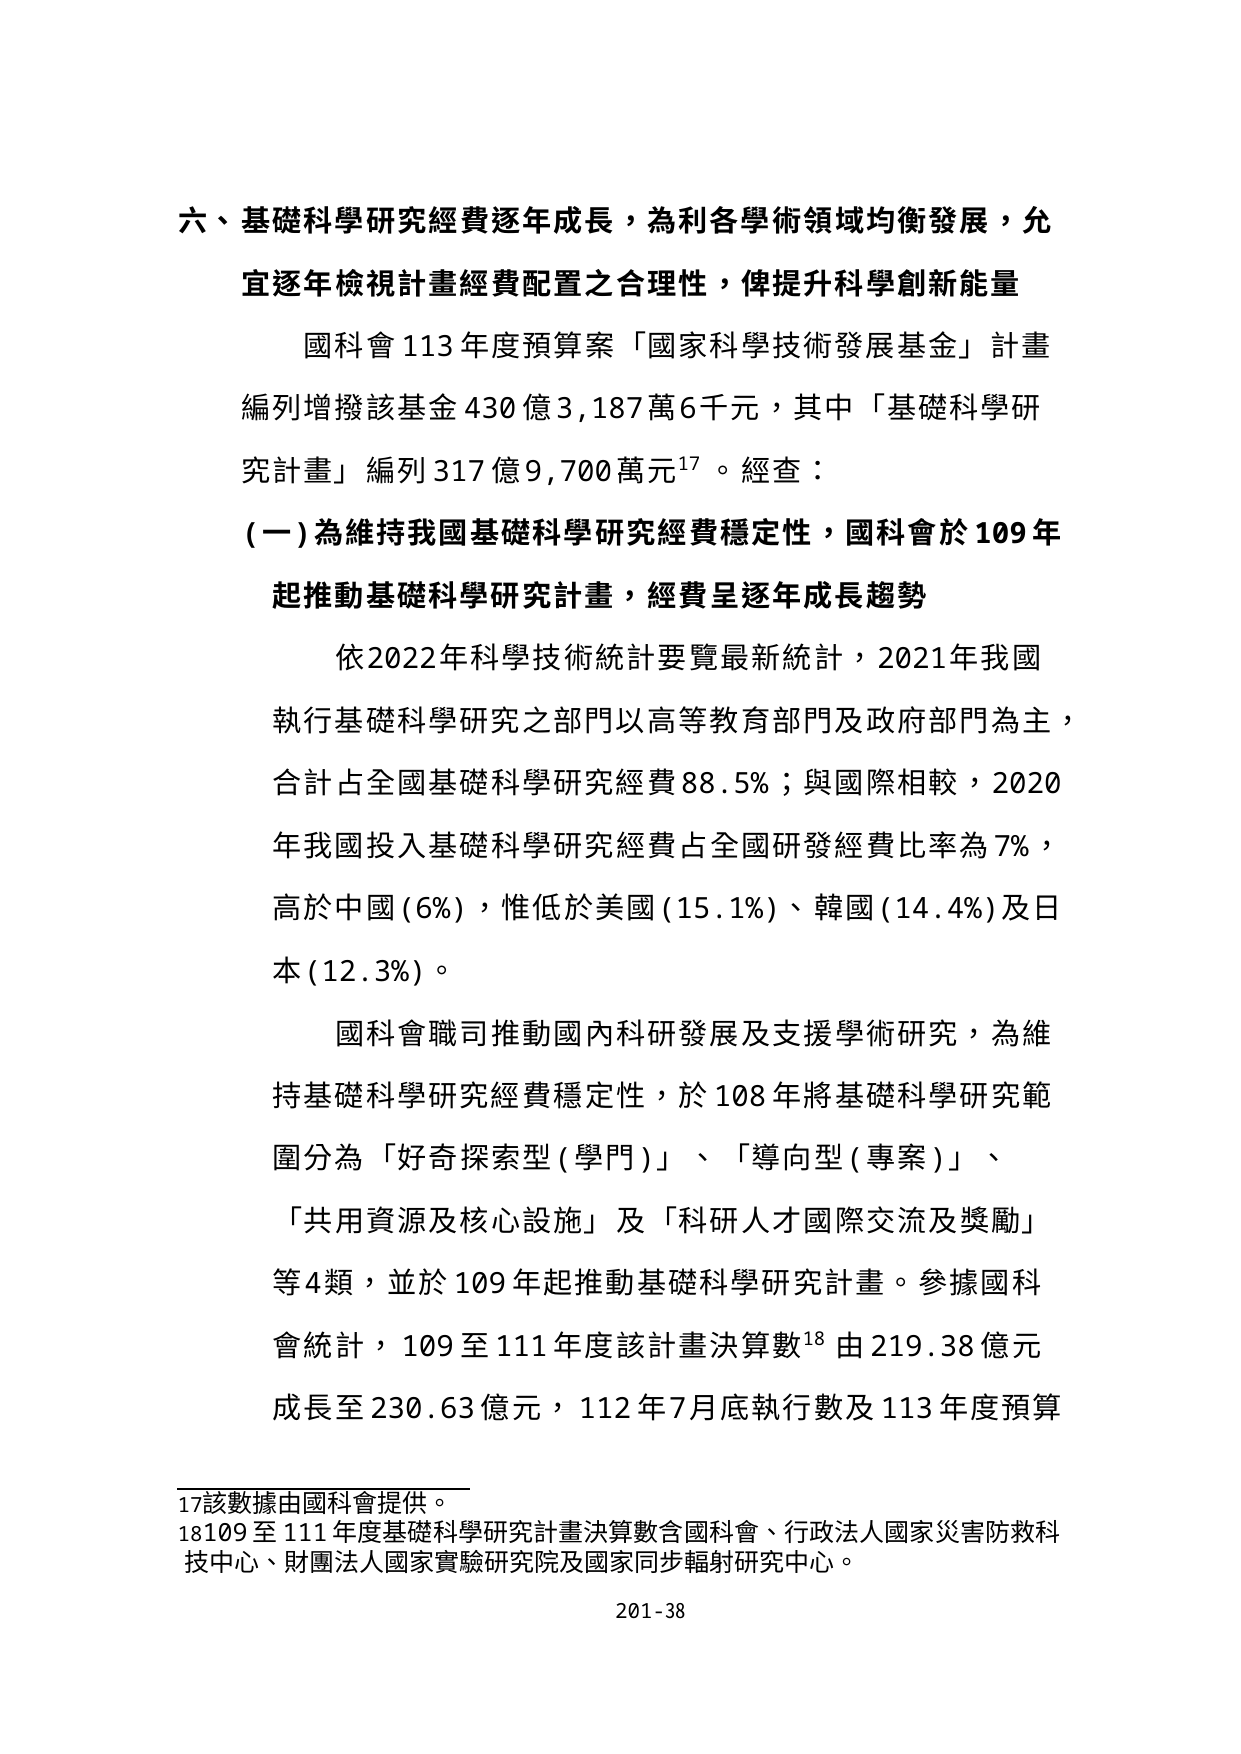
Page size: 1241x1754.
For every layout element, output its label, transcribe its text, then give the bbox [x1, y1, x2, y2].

text 國科會職司推動國內科研發展及支援學術研究，為維持基礎科學研究經費穩定性，於108年將基礎科學研究範圍分為「好奇探索型(學門)」、「導向型(專案)」、「共用資源及核心設施」及「科研人才國際交流及獎勵」等4類，並於109年起推動基礎科學研究計畫。參據國科會統計，109至111年度該計畫決算數由219.38億元成長至230.63億元，112年7月底執行數及113年度預算 [266, 990, 1063, 1427]
text 該數據由國科會提供。 [177, 1489, 1063, 1518]
text 六、基礎科學研究經費逐年成長，為利各學術領域均衡發展，允宜逐年檢視計畫經費配置之合理性，俾提升科學創新能量 [177, 177, 1063, 302]
text 109至111年度基礎科學研究計畫決算數含國科會、行政法人國家災害防救科技中心、財團法人國家實驗研究院及國家同步輻射研究中心。 [177, 1518, 1063, 1577]
text 依2022年科學技術統計要覽最新統計，2021年我國執行基礎科學研究之部門以高等教育部門及政府部門為主，合計占全國基礎科學研究經費88.5%；與國際相較，2020年我國投入基礎科學研究經費占全國研發經費比率為7%，高於中國(6%)，惟低於美國(15.1%)、韓國(14.4%)及日本(12.3%)。 [266, 615, 1063, 990]
text (一)為維持我國基礎科學研究經費穩定性，國科會於109年起推動基礎科學研究計畫，經費呈逐年成長趨勢 [236, 490, 1063, 615]
text 國科會113年度預算案「國家科學技術發展基金」計畫編列增撥該基金430億3,187萬6千元，其中「基礎科學研究計畫」編列317億9,700萬元。經查： [236, 302, 1063, 490]
